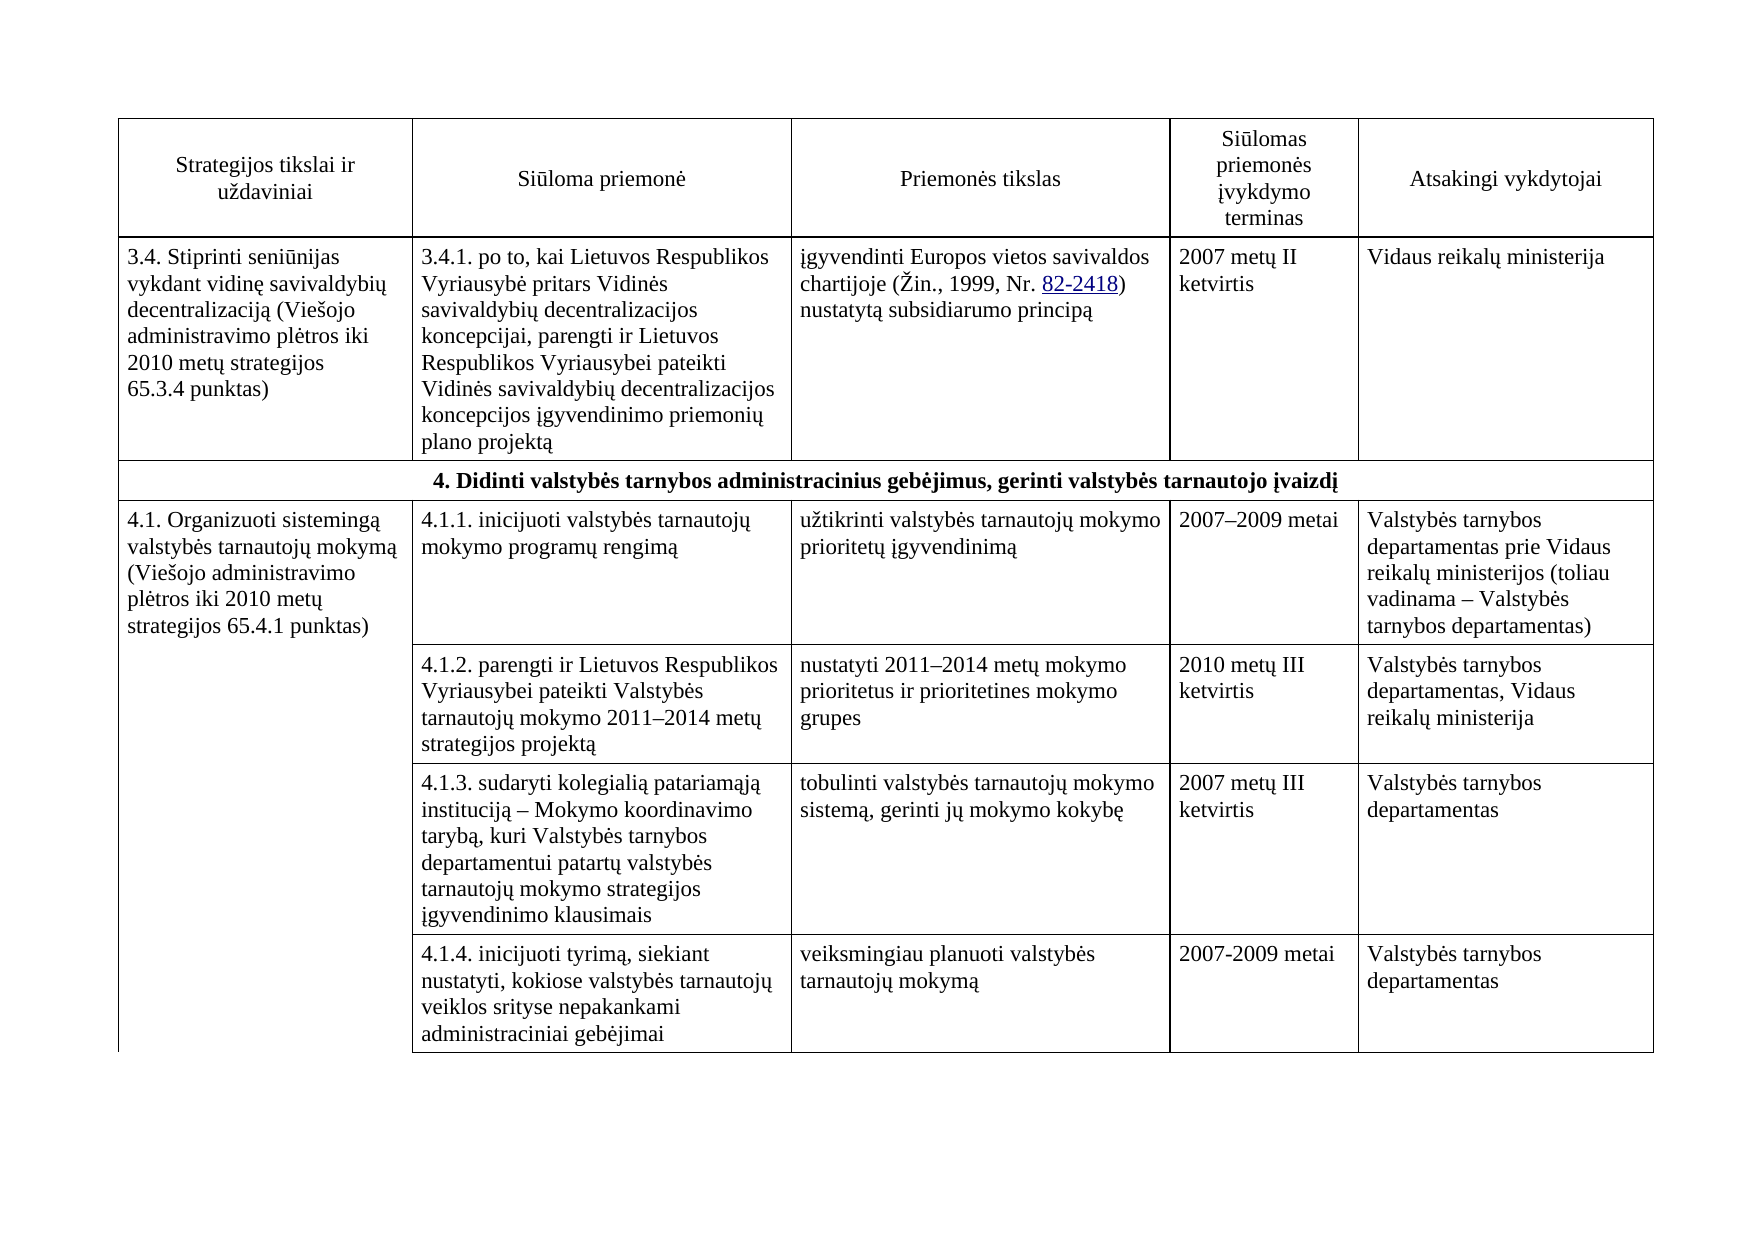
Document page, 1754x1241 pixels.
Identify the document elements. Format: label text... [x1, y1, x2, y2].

table_header Priemonės tikslas [792, 119, 1169, 236]
table_cell 4.1.1. inicijuoti valstybės tarnautojų mokymo programų rengimą [413, 501, 791, 644]
table_cell Valstybės tarnybos departamentas [1359, 764, 1653, 933]
table_cell 4.1.4. inicijuoti tyrimą, siekiant nustatyti, kokiose valstybės tarnautojų veiklos srityse nepakankami administraciniai gebėjimai [413, 935, 791, 1052]
table_cell Valstybės tarnybos departamentas, Vidaus reikalų ministerija [1359, 645, 1653, 762]
table_cell Vidaus reikalų ministerija [1359, 238, 1653, 460]
table_header Atsakingi vykdytojai [1359, 119, 1653, 236]
table_cell 2007-2009 metai [1171, 935, 1358, 1052]
table_cell 4.1.3. sudaryti kolegialią patariamąją instituciją – Mokymo koordinavimo tarybą, kuri Valstybės tarnybos departamentui patartų valstybės tarnautojų mokymo strategijos įgyvendinimo klausimais [413, 764, 791, 933]
table_cell 4.1. Organizuoti sistemingą valstybės tarnautojų mokymą (Viešojo administravimo plėtros iki 2010 metų strategijos 65.4.1 punktas) [119, 501, 412, 1052]
table_cell 4.1.2. parengti ir Lietuvos Respublikos Vyriausybei pateikti Valstybės tarnautojų mokymo 2011–2014 metų strategijos projektą [413, 645, 791, 762]
table_cell 3.4. Stiprinti seniūnijas vykdant vidinę savivaldybių decentralizaciją (Viešojo administravimo plėtros iki 2010 metų strategijos 65.3.4 punktas) [119, 238, 412, 460]
table_header Siūlomas priemonės įvykdymo terminas [1171, 119, 1358, 236]
table_cell įgyvendinti Europos vietos savivaldos chartijoje (Žin., 1999, Nr. 82-2418) nustatytą subsidiarumo principą [792, 238, 1169, 460]
table_cell tobulinti valstybės tarnautojų mokymo sistemą, gerinti jų mokymo kokybę [792, 764, 1169, 933]
table_cell 2007 metų III ketvirtis [1171, 764, 1358, 933]
table_header Siūloma priemonė [413, 119, 791, 236]
table_cell Valstybės tarnybos departamentas [1359, 935, 1653, 1052]
table_cell 2007–2009 metai [1171, 501, 1358, 644]
table_header Strategijos tikslai ir uždaviniai [119, 119, 412, 236]
table_cell 4. Didinti valstybės tarnybos administracinius gebėjimus, gerinti valstybės tarnautojo įvaizdį [119, 461, 1653, 499]
table_cell užtikrinti valstybės tarnautojų mokymo prioritetų įgyvendinimą [792, 501, 1169, 644]
table_cell 3.4.1. po to, kai Lietuvos Respublikos Vyriausybė pritars Vidinės savivaldybių decentralizacijos koncepcijai, parengti ir Lietuvos Respublikos Vyriausybei pateikti Vidinės savivaldybių decentralizacijos koncepcijos įgyvendinimo priemonių plano projektą [413, 238, 791, 460]
table_cell 2010 metų III ketvirtis [1171, 645, 1358, 762]
table_cell Valstybės tarnybos departamentas prie Vidaus reikalų ministerijos (toliau vadinama – Valstybės tarnybos departamentas) [1359, 501, 1653, 644]
table_cell veiksmingiau planuoti valstybės tarnautojų mokymą [792, 935, 1169, 1052]
table_cell nustatyti 2011–2014 metų mokymo prioritetus ir prioritetines mokymo grupes [792, 645, 1169, 762]
table_cell 2007 metų II ketvirtis [1171, 238, 1358, 460]
